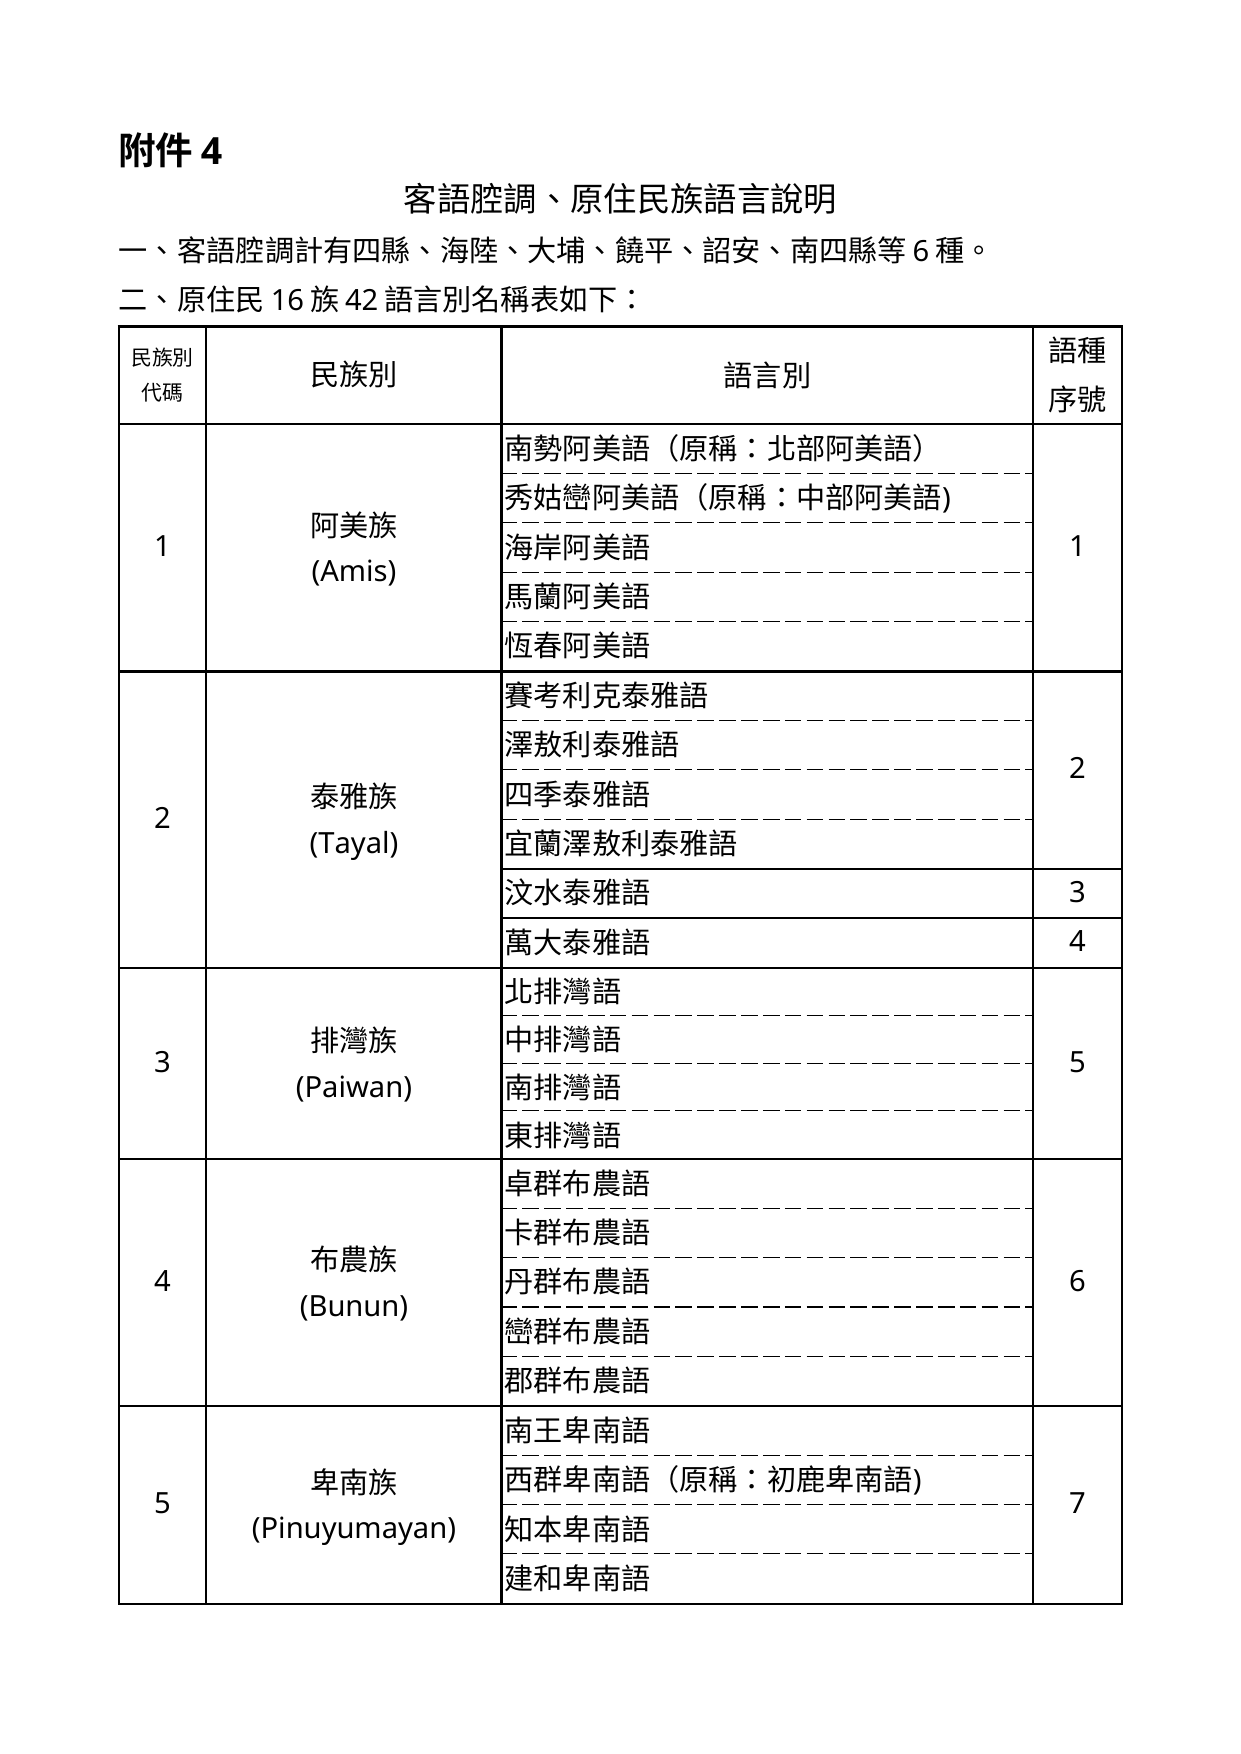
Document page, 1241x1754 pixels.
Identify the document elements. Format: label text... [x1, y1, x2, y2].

list 客語腔調計有四縣、海陸、大埔、饒平、詔安、南四縣等6種。 [118, 228, 1122, 270]
table_cell 排灣族 (Paiwan) [207, 969, 500, 1158]
text 客語腔調、原住民族語言說明 [118, 172, 1122, 221]
table_cell 1 [1034, 425, 1121, 670]
table_cell 南王卑南語 [503, 1407, 1032, 1454]
table_cell 2 [120, 673, 205, 967]
table_cell 賽考利克泰雅語 [503, 673, 1032, 720]
table_cell 6 [1034, 1160, 1121, 1405]
table_cell 宜蘭澤敖利泰雅語 [503, 819, 1032, 868]
table_cell 3 [1034, 870, 1121, 917]
table_cell 5 [1034, 969, 1121, 1158]
table_cell 布農族 (Bunun) [207, 1160, 500, 1405]
table_cell 4 [1034, 919, 1121, 967]
table_cell 卑南族 (Pinuyumayan) [207, 1407, 500, 1603]
table_cell 建和卑南語 [503, 1553, 1032, 1603]
table_header 民族別代碼 [120, 328, 205, 423]
table_cell 知本卑南語 [503, 1504, 1032, 1553]
table_cell 4 [120, 1160, 205, 1405]
table_cell 5 [120, 1407, 205, 1603]
table_cell 澤敖利泰雅語 [503, 720, 1032, 769]
table_cell 7 [1034, 1407, 1121, 1603]
table_cell 萬大泰雅語 [503, 919, 1032, 967]
table_cell 東排灣語 [503, 1110, 1032, 1158]
table_cell 四季泰雅語 [503, 769, 1032, 818]
table_cell 汶水泰雅語 [503, 870, 1032, 917]
table_cell 卡群布農語 [503, 1208, 1032, 1257]
table_header 語言別 [503, 328, 1032, 423]
table_cell 恆春阿美語 [503, 621, 1032, 670]
table_header 語種 序號 [1034, 328, 1121, 423]
table_cell 中排灣語 [503, 1015, 1032, 1062]
table_cell 泰雅族 (Tayal) [207, 673, 500, 967]
table_cell 巒群布農語 [503, 1306, 1032, 1356]
table_cell 1 [120, 425, 205, 670]
table_cell 郡群布農語 [503, 1356, 1032, 1405]
text 附件4 [118, 133, 1122, 172]
table_cell 南勢阿美語（原稱：北部阿美語） [503, 425, 1032, 473]
table_cell 阿美族 (Amis) [207, 425, 500, 670]
table_cell 北排灣語 [503, 969, 1032, 1014]
table_cell 西群卑南語（原稱：初鹿卑南語) [503, 1455, 1032, 1504]
table_cell 秀姑巒阿美語（原稱：中部阿美語) [503, 473, 1032, 522]
table_cell 2 [1034, 673, 1121, 868]
table_cell 丹群布農語 [503, 1257, 1032, 1306]
table_cell 3 [120, 969, 205, 1158]
table_cell 馬蘭阿美語 [503, 572, 1032, 621]
table_cell 海岸阿美語 [503, 522, 1032, 572]
table_cell 卓群布農語 [503, 1160, 1032, 1208]
table_header 民族別 [207, 328, 500, 423]
table_cell 南排灣語 [503, 1063, 1032, 1110]
list 原住民16族42語言別名稱表如下： [118, 277, 1122, 319]
